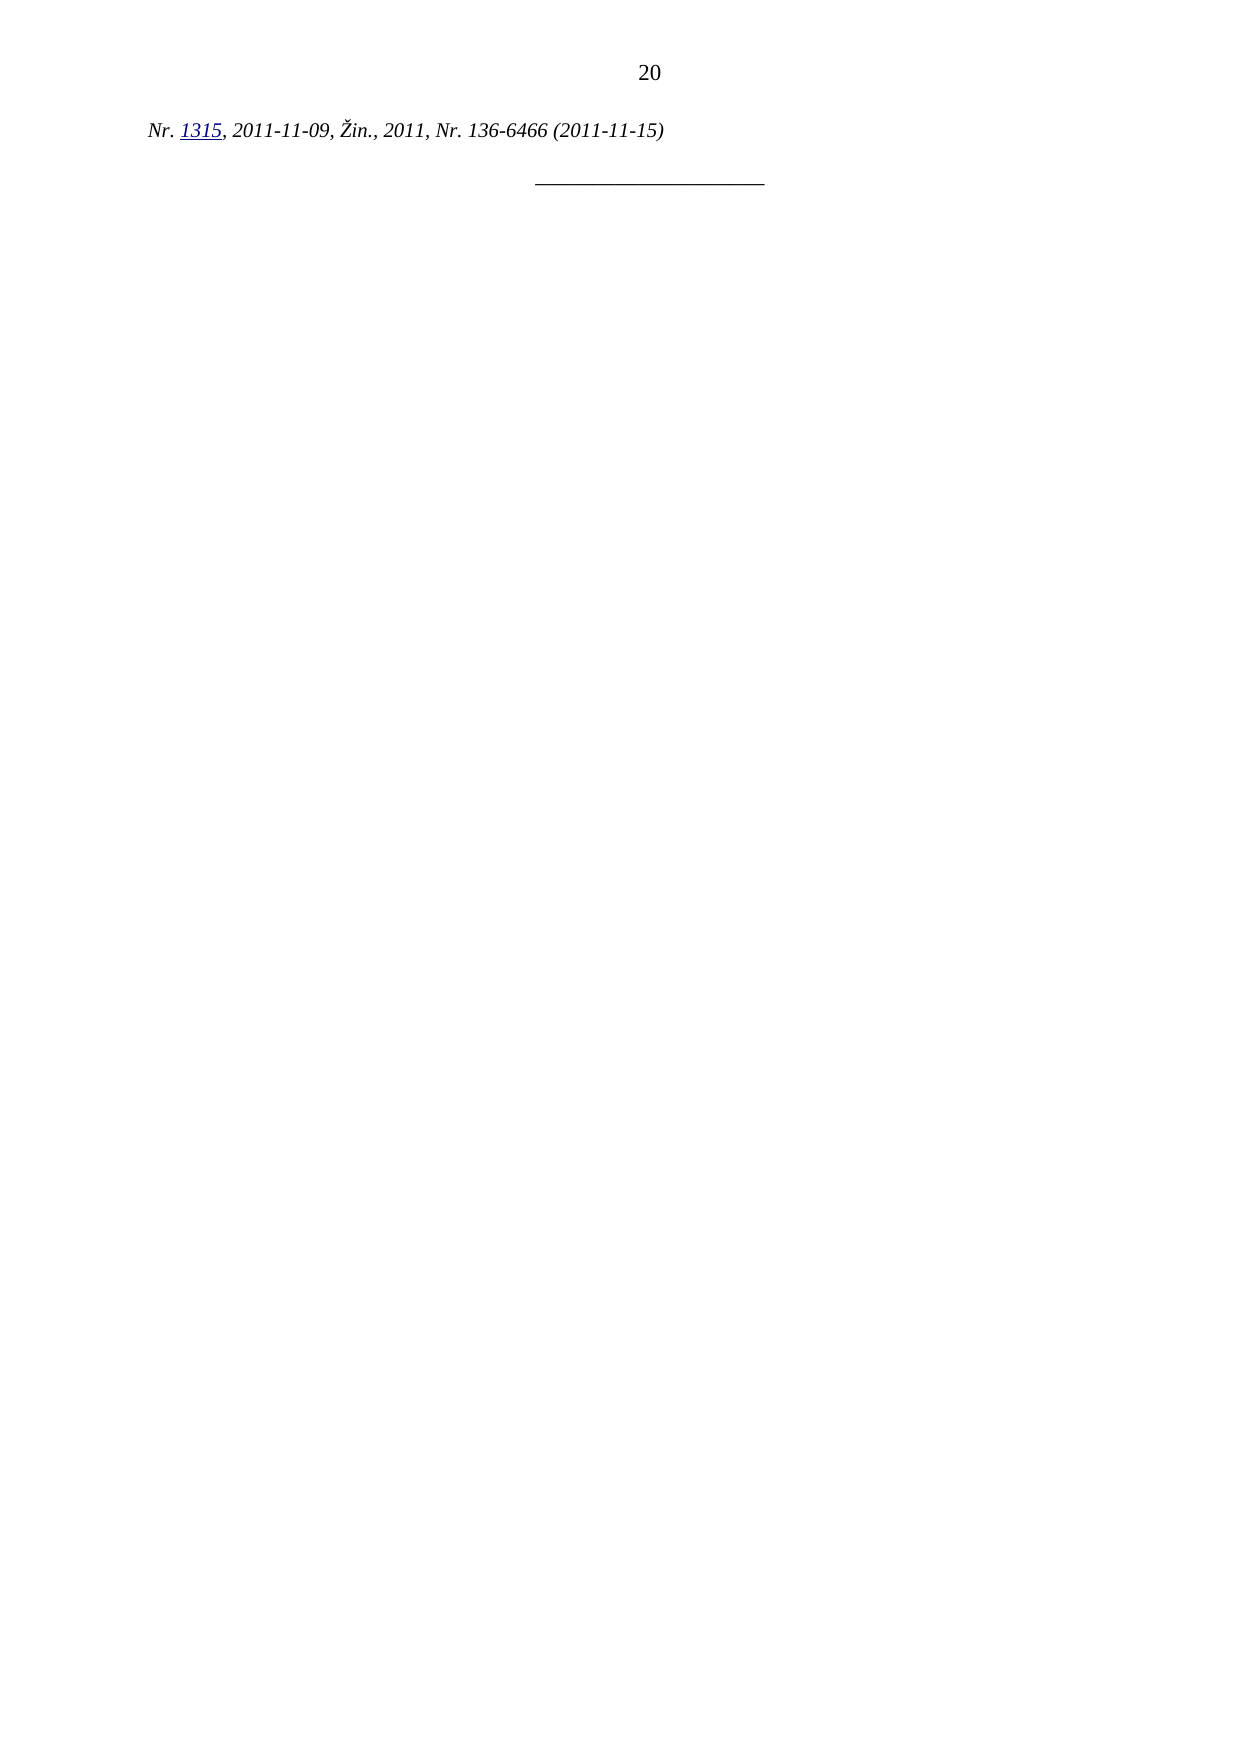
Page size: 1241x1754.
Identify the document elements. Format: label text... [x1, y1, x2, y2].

text Nr. 1315, 2011-11-09, Žin., 2011, Nr. 136-6466 (2011-11-15) [148, 118, 1152, 142]
text –––––––––––––––––––– [148, 168, 1152, 195]
